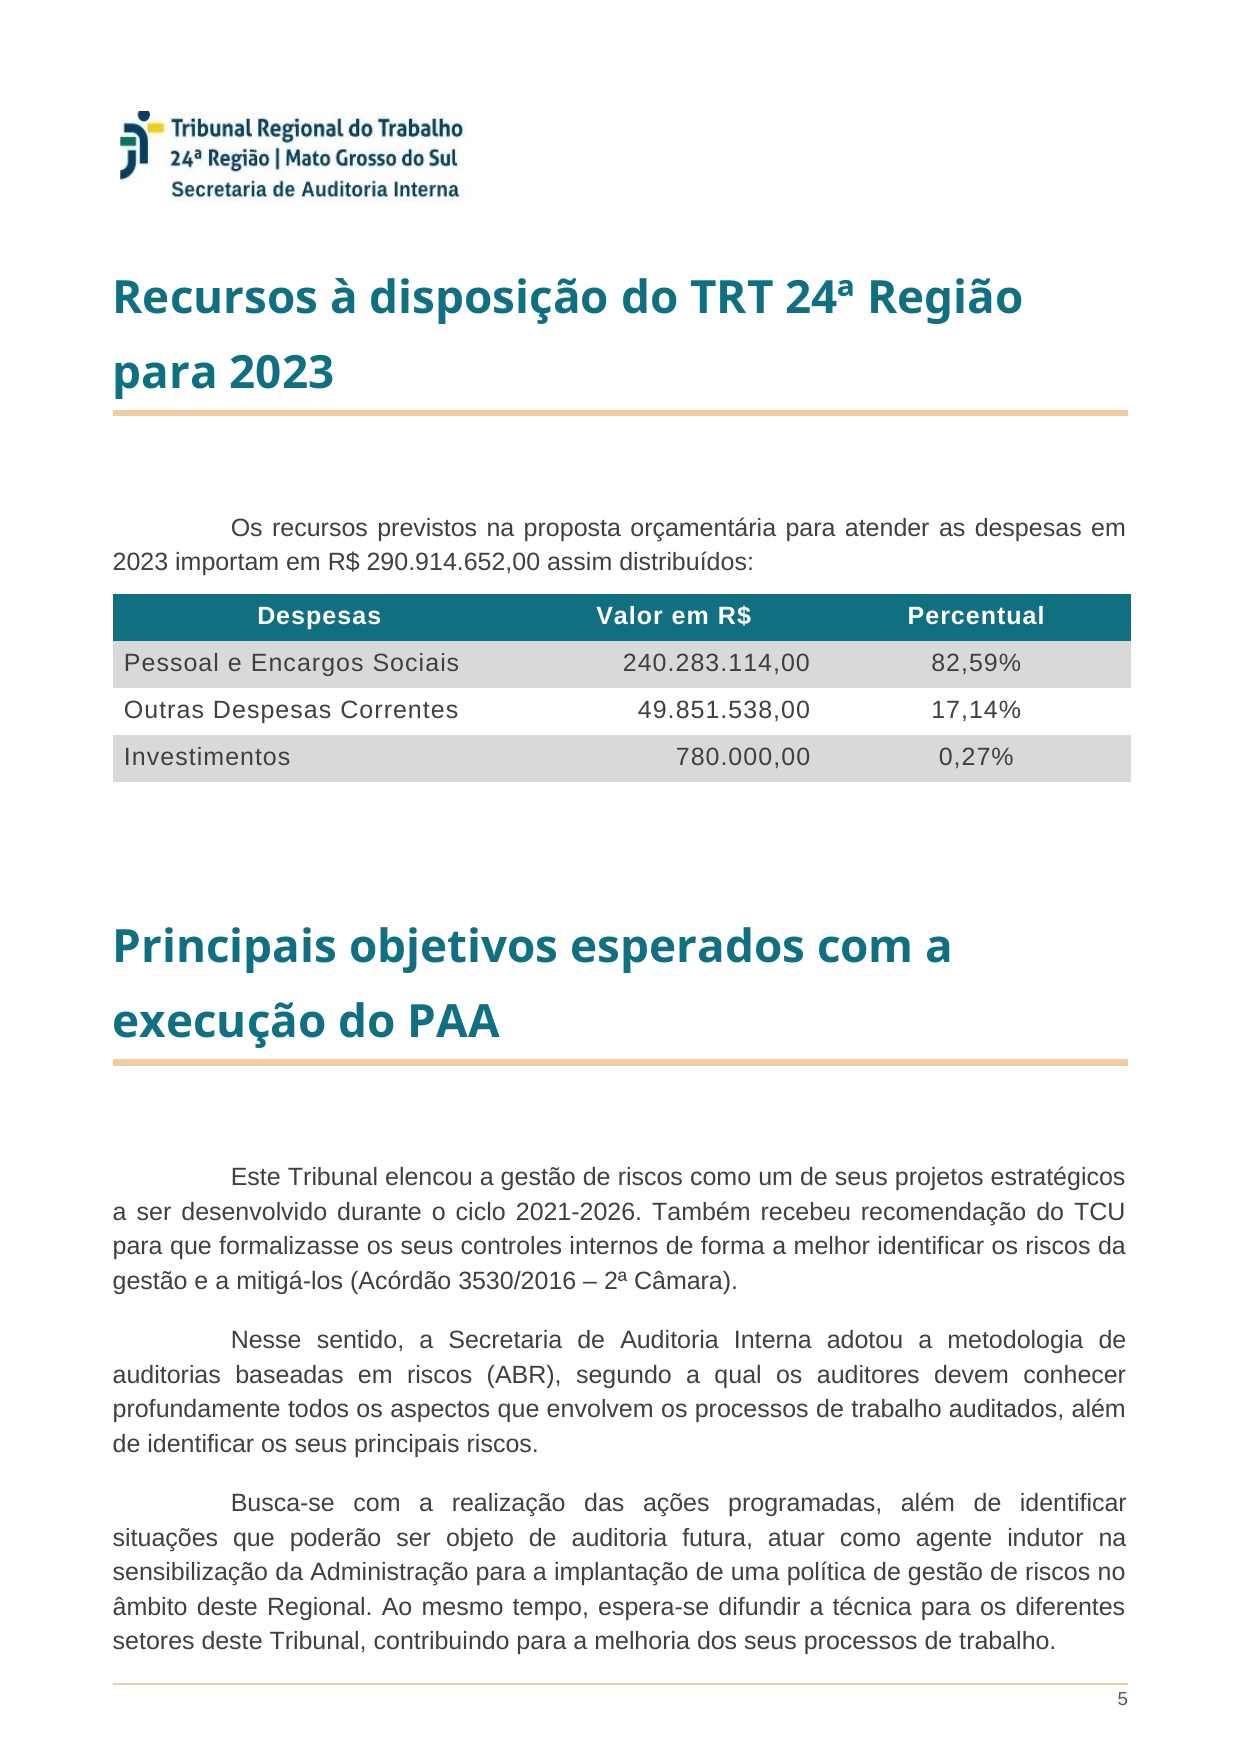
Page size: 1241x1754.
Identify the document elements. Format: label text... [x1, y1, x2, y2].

subtitle Recursos à disposição do TRT 24ª Região para 2023 [112, 264, 1128, 416]
table_cell Pessoal e Encargos Sociais [113, 641, 525, 688]
text Este Tribunal elencou a gestão de riscos como um de seus projetos estratégicos a ser desenvolvido durante o ciclo 2021-2026. Também recebeu recomendação do TCU para que formalizasse os seus controles internos de forma a melhor identificar os riscos da gestão e a mitigá-los (Acórdão 3530/2016 – 2ª Câmara). [112, 1162, 1128, 1294]
table_cell 0,27% [821, 735, 1131, 782]
table_cell 240.283.114,00 [525, 641, 821, 688]
text Busca-se com a realização das ações programadas, além de identificar situações que poderão ser objeto de auditoria futura, atuar como agente indutor na sensibilização da Administração para a implantação de uma política de gestão de riscos no âmbito deste Regional. Ao mesmo tempo, espera-se difundir a técnica para os diferentes setores deste Tribunal, contribuindo para a melhoria dos seus processos de trabalho. [112, 1488, 1128, 1655]
subtitle Principais objetivos esperados com a execução do PAA [112, 914, 1128, 1066]
table_header Percentual [821, 594, 1131, 641]
text Os recursos previstos na proposta orçamentária para atender as despesas em 2023 importam em R$ 290.914.652,00 assim distribuídos: [112, 513, 1128, 576]
table_cell 780.000,00 [525, 735, 821, 782]
table_cell Investimentos [113, 735, 525, 782]
table_cell Outras Despesas Correntes [113, 688, 525, 735]
table_header Valor em R$ [525, 594, 821, 641]
table_cell 17,14% [821, 688, 1131, 735]
table_header Despesas [113, 594, 525, 641]
table_cell 82,59% [821, 641, 1131, 688]
text Nesse sentido, a Secretaria de Auditoria Interna adotou a metodologia de auditorias baseadas em riscos (ABR), segundo a qual os auditores devem conhecer profundamente todos os aspectos que envolvem os processos de trabalho auditados, além de identificar os seus principais riscos. [112, 1325, 1128, 1457]
table_cell 49.851.538,00 [525, 688, 821, 735]
